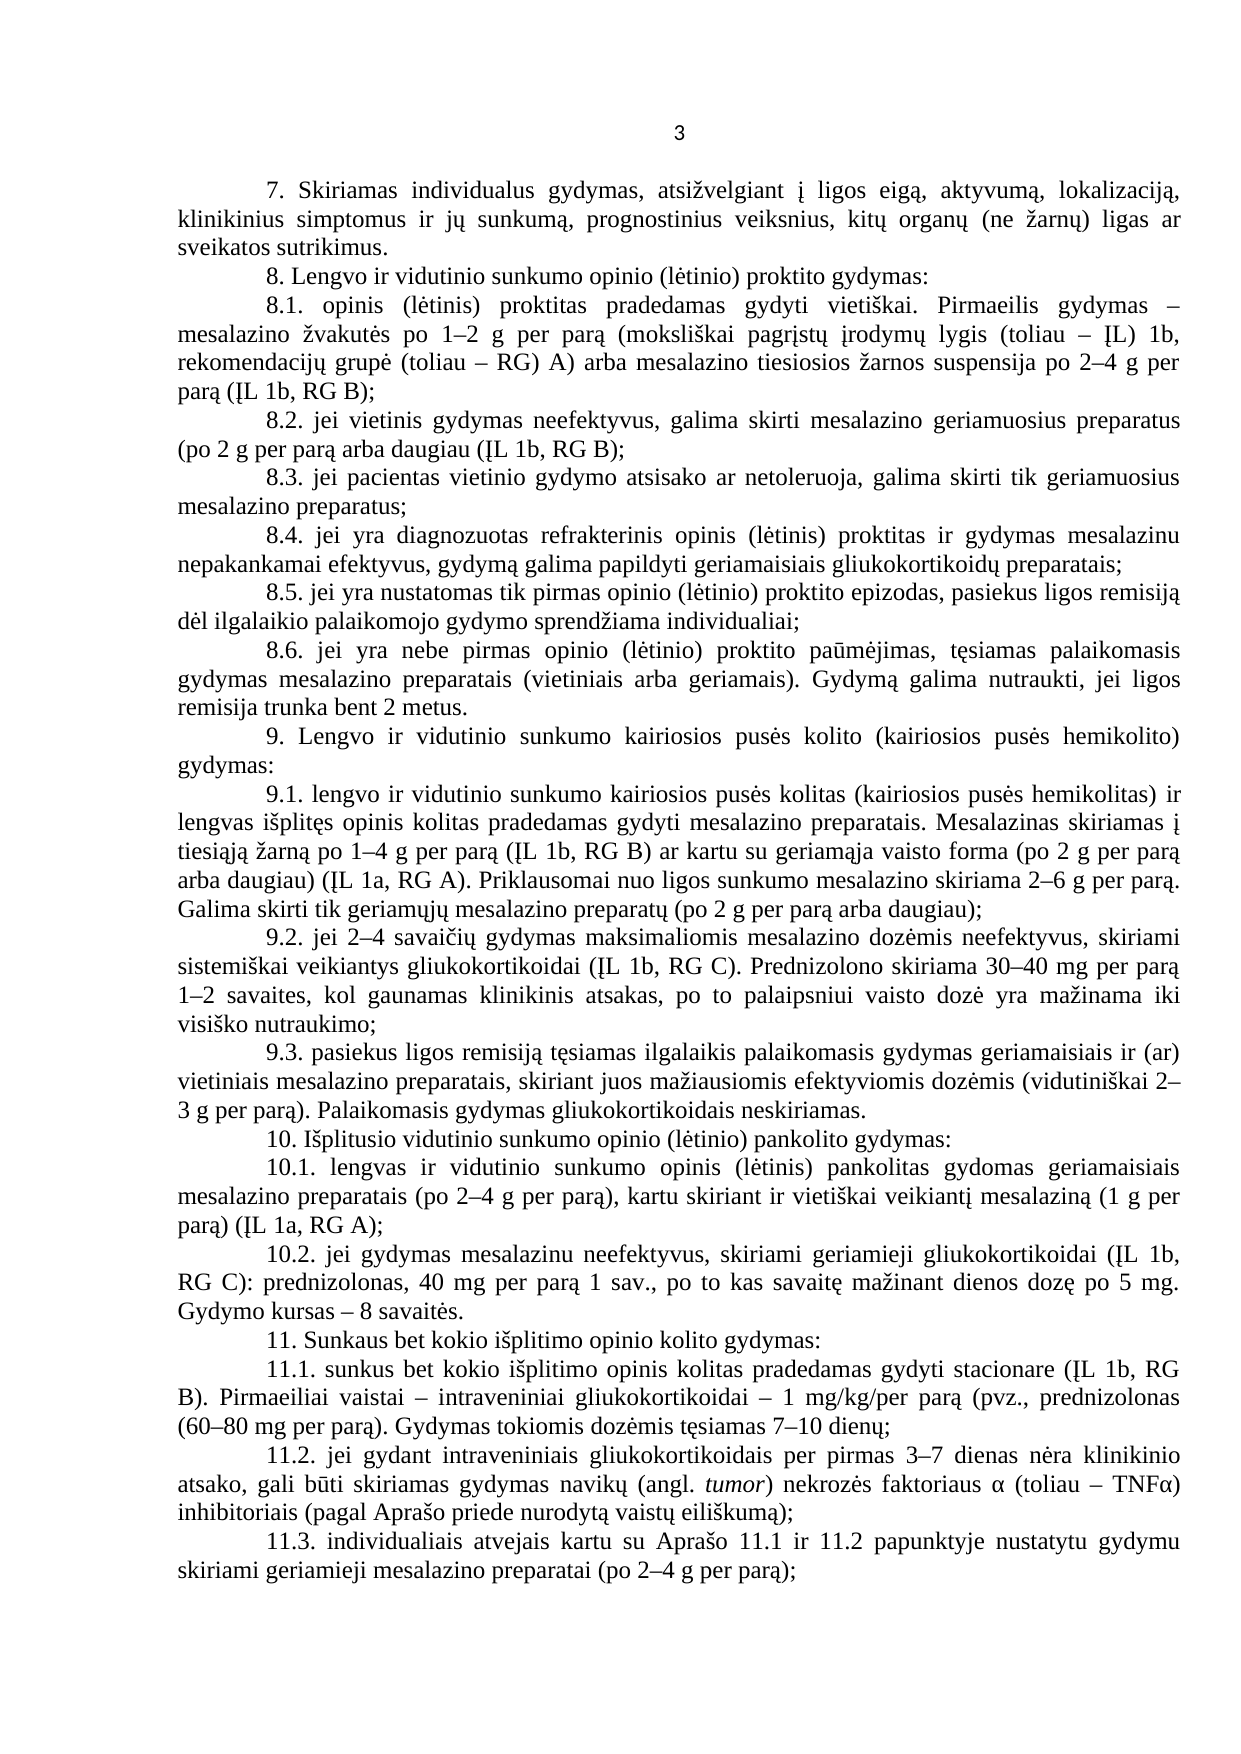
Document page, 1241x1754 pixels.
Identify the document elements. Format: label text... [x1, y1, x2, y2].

text 8.5. jei yra nustatomas tik pirmas opinio (lėtinio) proktito epizodas, pasiekus ligos remisiją dėl ilgalaikio palaikomojo gydymo sprendžiama individualiai; [177, 577, 1181, 635]
text 11.2. jei gydant intraveniniais gliukokortikoidais per pirmas 3–7 dienas nėra klinikinio atsako, gali būti skiriamas gydymas navikų (angl. tumor) nekrozės faktoriaus α (toliau – TNFα) inhibitoriais (pagal Aprašo priede nurodytą vaistų eiliškumą); [177, 1440, 1181, 1526]
text 11. Sunkaus bet kokio išplitimo opinio kolito gydymas: [177, 1325, 1181, 1354]
text 10. Išplitusio vidutinio sunkumo opinio (lėtinio) pankolito gydymas: [177, 1124, 1181, 1152]
text 11.1. sunkus bet kokio išplitimo opinis kolitas pradedamas gydyti stacionare (ĮL 1b, RG B). Pirmaeiliai vaistai – intraveniniai gliukokortikoidai – 1 mg/kg/per parą (pvz., prednizolonas (60–80 mg per parą). Gydymas tokiomis dozėmis tęsiamas 7–10 dienų; [177, 1354, 1181, 1440]
text 11.3. individualiais atvejais kartu su Aprašo 11.1 ir 11.2 papunktyje nustatytu gydymu skiriami geriamieji mesalazino preparatai (po 2–4 g per parą); [177, 1526, 1181, 1584]
text 10.1. lengvas ir vidutinio sunkumo opinis (lėtinis) pankolitas gydomas geriamaisiais mesalazino preparatais (po 2–4 g per parą), kartu skiriant ir vietiškai veikiantį mesalaziną (1 g per parą) (ĮL 1a, RG A); [177, 1152, 1181, 1239]
text 8.1. opinis (lėtinis) proktitas pradedamas gydyti vietiškai. Pirmaeilis gydymas – mesalazino žvakutės po 1–2 g per parą (moksliškai pagrįstų įrodymų lygis (toliau – ĮL) 1b, rekomendacijų grupė (toliau – RG) A) arba mesalazino tiesiosios žarnos suspensija po 2–4 g per parą (ĮL 1b, RG B); [177, 290, 1181, 405]
text 8.6. jei yra nebe pirmas opinio (lėtinio) proktito paūmėjimas, tęsiamas palaikomasis gydymas mesalazino preparatais (vietiniais arba geriamais). Gydymą galima nutraukti, jei ligos remisija trunka bent 2 metus. [177, 635, 1181, 721]
text 9.2. jei 2–4 savaičių gydymas maksimaliomis mesalazino dozėmis neefektyvus, skiriami sistemiškai veikiantys gliukokortikoidai (ĮL 1b, RG C). Prednizolono skiriama 30–40 mg per parą 1–2 savaites, kol gaunamas klinikinis atsakas, po to palaipsniui vaisto dozė yra mažinama iki visiško nutraukimo; [177, 922, 1181, 1037]
text 9. Lengvo ir vidutinio sunkumo kairiosios pusės kolito (kairiosios pusės hemikolito) gydymas: [177, 721, 1181, 779]
text 8.4. jei yra diagnozuotas refrakterinis opinis (lėtinis) proktitas ir gydymas mesalazinu nepakankamai efektyvus, gydymą galima papildyti geriamaisiais gliukokortikoidų preparatais; [177, 520, 1181, 577]
text 10.2. jei gydymas mesalazinu neefektyvus, skiriami geriamieji gliukokortikoidai (ĮL 1b, RG C): prednizolonas, 40 mg per parą 1 sav., po to kas savaitę mažinant dienos dozę po 5 mg. Gydymo kursas – 8 savaitės. [177, 1239, 1181, 1325]
text 9.3. pasiekus ligos remisiją tęsiamas ilgalaikis palaikomasis gydymas geriamaisiais ir (ar) vietiniais mesalazino preparatais, skiriant juos mažiausiomis efektyviomis dozėmis (vidutiniškai 2–3 g per parą). Palaikomasis gydymas gliukokortikoidais neskiriamas. [177, 1037, 1181, 1124]
text 7. Skiriamas individualus gydymas, atsižvelgiant į ligos eigą, aktyvumą, lokalizaciją, klinikinius simptomus ir jų sunkumą, prognostinius veiksnius, kitų organų (ne žarnų) ligas ar sveikatos sutrikimus. [177, 175, 1181, 261]
text 8.2. jei vietinis gydymas neefektyvus, galima skirti mesalazino geriamuosius preparatus (po 2 g per parą arba daugiau (ĮL 1b, RG B); [177, 405, 1181, 462]
text 9.1. lengvo ir vidutinio sunkumo kairiosios pusės kolitas (kairiosios pusės hemikolitas) ir lengvas išplitęs opinis kolitas pradedamas gydyti mesalazino preparatais. Mesalazinas skiriamas į tiesiąją žarną po 1–4 g per parą (ĮL 1b, RG B) ar kartu su geriamąja vaisto forma (po 2 g per parą arba daugiau) (ĮL 1a, RG A). Priklausomai nuo ligos sunkumo mesalazino skiriama 2–6 g per parą. Galima skirti tik geriamųjų mesalazino preparatų (po 2 g per parą arba daugiau); [177, 779, 1181, 922]
text 8. Lengvo ir vidutinio sunkumo opinio (lėtinio) proktito gydymas: [177, 261, 1181, 290]
text 8.3. jei pacientas vietinio gydymo atsisako ar netoleruoja, galima skirti tik geriamuosius mesalazino preparatus; [177, 462, 1181, 520]
